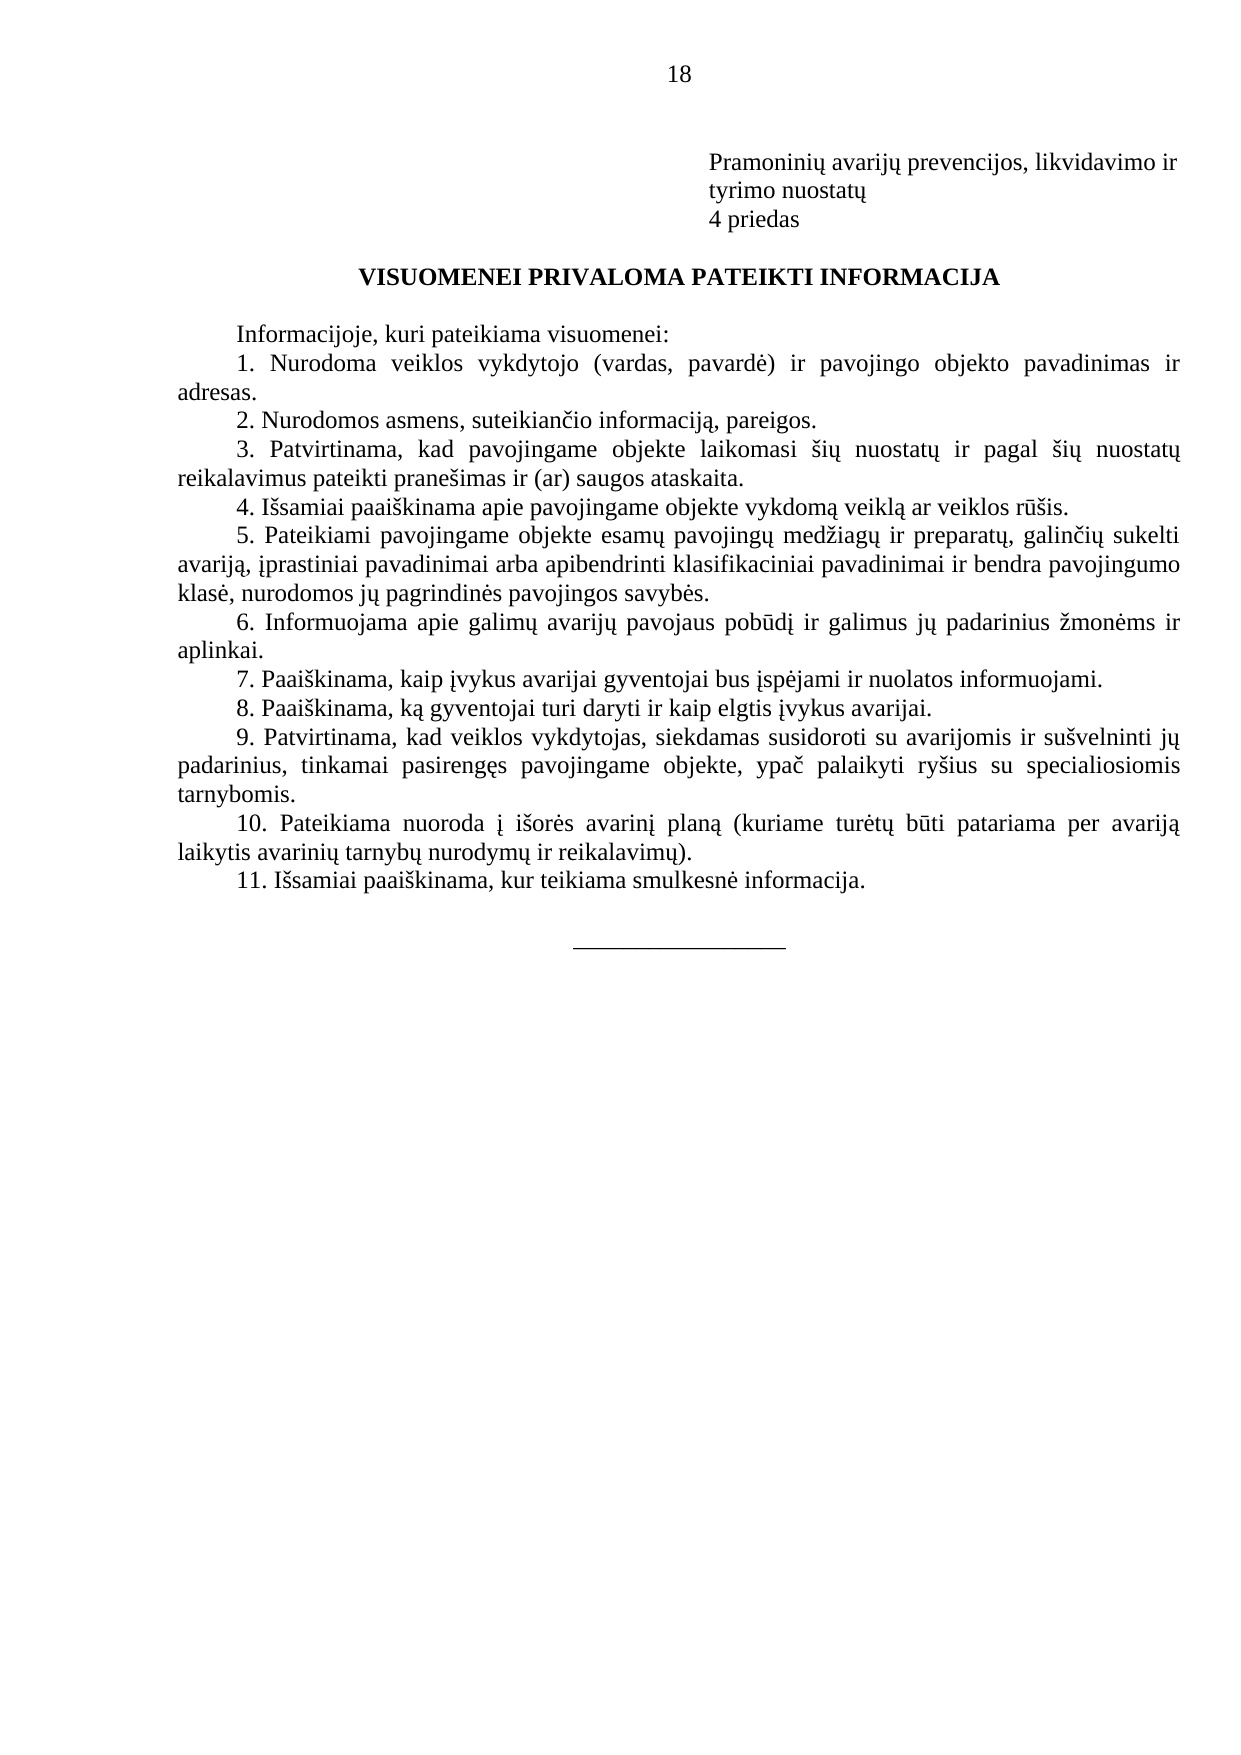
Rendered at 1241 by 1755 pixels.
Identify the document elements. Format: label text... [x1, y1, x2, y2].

text Pramoninių avarijų prevencijos, likvidavimo ir tyrimo nuostatų [709, 147, 1181, 204]
text Informacijoje, kuri pateikiama visuomenei: [177, 319, 1181, 348]
text 11. Išsamiai paaiškinama, kur teikiama smulkesnė informacija. [177, 866, 1181, 894]
text 6. Informuojama apie galimų avarijų pavojaus pobūdį ir galimus jų padarinius žmonėms ir aplinkai. [177, 607, 1181, 664]
text 1. Nurodoma veiklos vykdytojo (vardas, pavardė) ir pavojingo objekto pavadinimas ir adresas. [177, 348, 1181, 406]
text _________________ [177, 923, 1181, 952]
text 8. Paaiškinama, ką gyventojai turi daryti ir kaip elgtis įvykus avarijai. [177, 693, 1181, 722]
text 2. Nurodomos asmens, suteikiančio informaciją, pareigos. [177, 406, 1181, 434]
text VISUOMENEI PRIVALOMA PATEIKTI INFORMACIJA [177, 262, 1181, 291]
text 9. Patvirtinama, kad veiklos vykdytojas, siekdamas susidoroti su avarijomis ir sušvelninti jų padarinius, tinkamai pasirengęs pavojingame objekte, ypač palaikyti ryšius su specialiosiomis tarnybomis. [177, 722, 1181, 808]
text 5. Pateikiami pavojingame objekte esamų pavojingų medžiagų ir preparatų, galinčių sukelti avariją, įprastiniai pavadinimai arba apibendrinti klasifikaciniai pavadinimai ir bendra pavojingumo klasė, nurodomos jų pagrindinės pavojingos savybės. [177, 521, 1181, 607]
text 7. Paaiškinama, kaip įvykus avarijai gyventojai bus įspėjami ir nuolatos informuojami. [177, 664, 1181, 693]
text 10. Pateikiama nuoroda į išorės avarinį planą (kuriame turėtų būti patariama per avariją laikytis avarinių tarnybų nurodymų ir reikalavimų). [177, 808, 1181, 866]
text 4 priedas [709, 204, 1181, 233]
text 4. Išsamiai paaiškinama apie pavojingame objekte vykdomą veiklą ar veiklos rūšis. [177, 492, 1181, 521]
text 3. Patvirtinama, kad pavojingame objekte laikomasi šių nuostatų ir pagal šių nuostatų reikalavimus pateikti pranešimas ir (ar) saugos ataskaita. [177, 434, 1181, 492]
